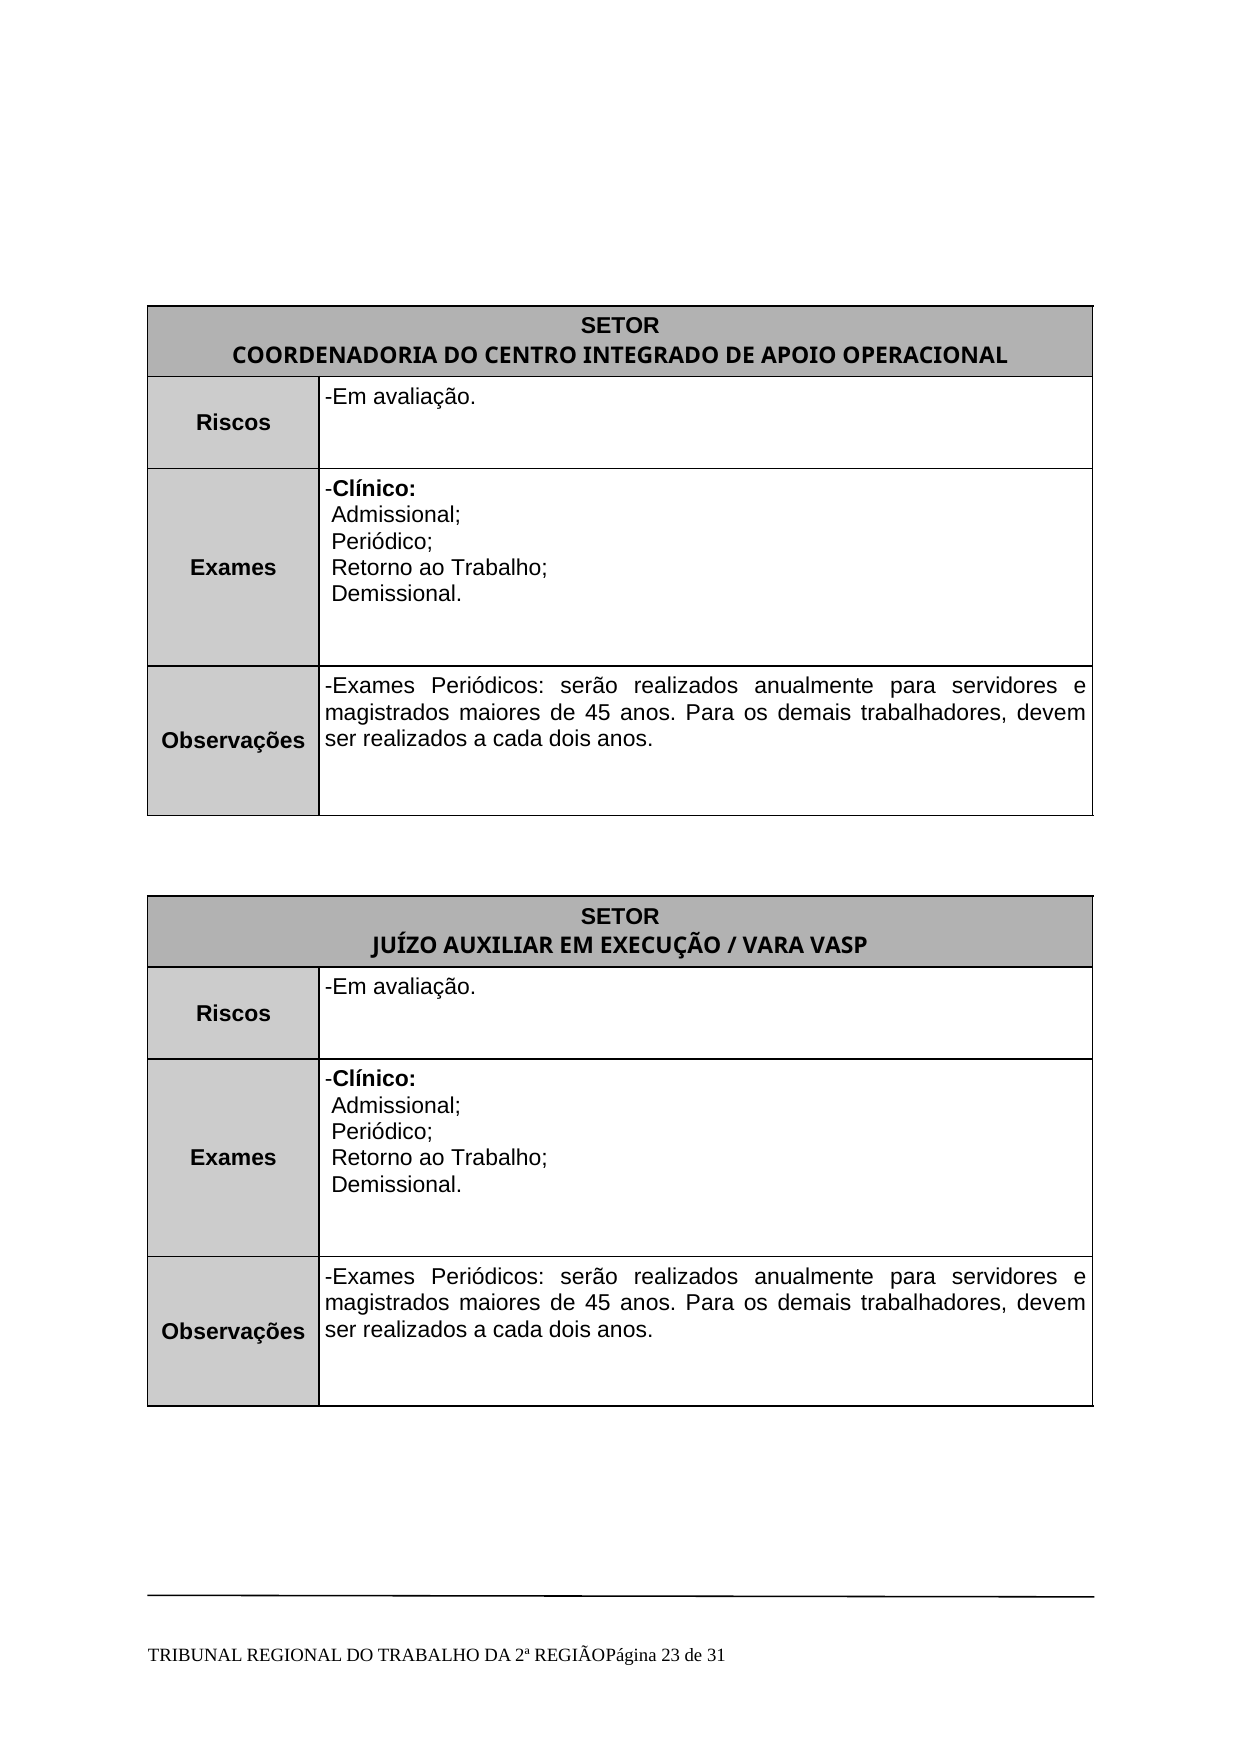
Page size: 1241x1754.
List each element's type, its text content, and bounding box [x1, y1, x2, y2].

table_cell -Clínico: Admissional; Periódico; Retorno ao Trabalho; Demissional. [320, 469, 1092, 665]
table_cell Observações [148, 1257, 318, 1405]
table_cell -Exames Periódicos: serão realizados anualmente para servidores e magistrados maiores de 45 anos. Para os demais trabalhadores, devem ser realizados a cada dois anos. [320, 1257, 1092, 1405]
table_header SETOR COORDENADORIA DO CENTRO INTEGRADO DE APOIO OPERACIONAL [148, 307, 1092, 376]
table_cell Exames [148, 469, 318, 665]
table_cell -Clínico: Admissional; Periódico; Retorno ao Trabalho; Demissional. [320, 1060, 1092, 1256]
table_cell Riscos [148, 968, 318, 1058]
table_header SETOR JUÍZO AUXILIAR EM EXECUÇÃO / VARA VASP [148, 897, 1092, 966]
table_cell -Exames Periódicos: serão realizados anualmente para servidores e magistrados maiores de 45 anos. Para os demais trabalhadores, devem ser realizados a cada dois anos. [320, 667, 1092, 815]
table_cell Observações [148, 667, 318, 815]
table_cell Exames [148, 1060, 318, 1256]
table_cell -Em avaliação. [320, 377, 1092, 468]
table_cell Riscos [148, 377, 318, 468]
table_cell -Em avaliação. [320, 968, 1092, 1058]
